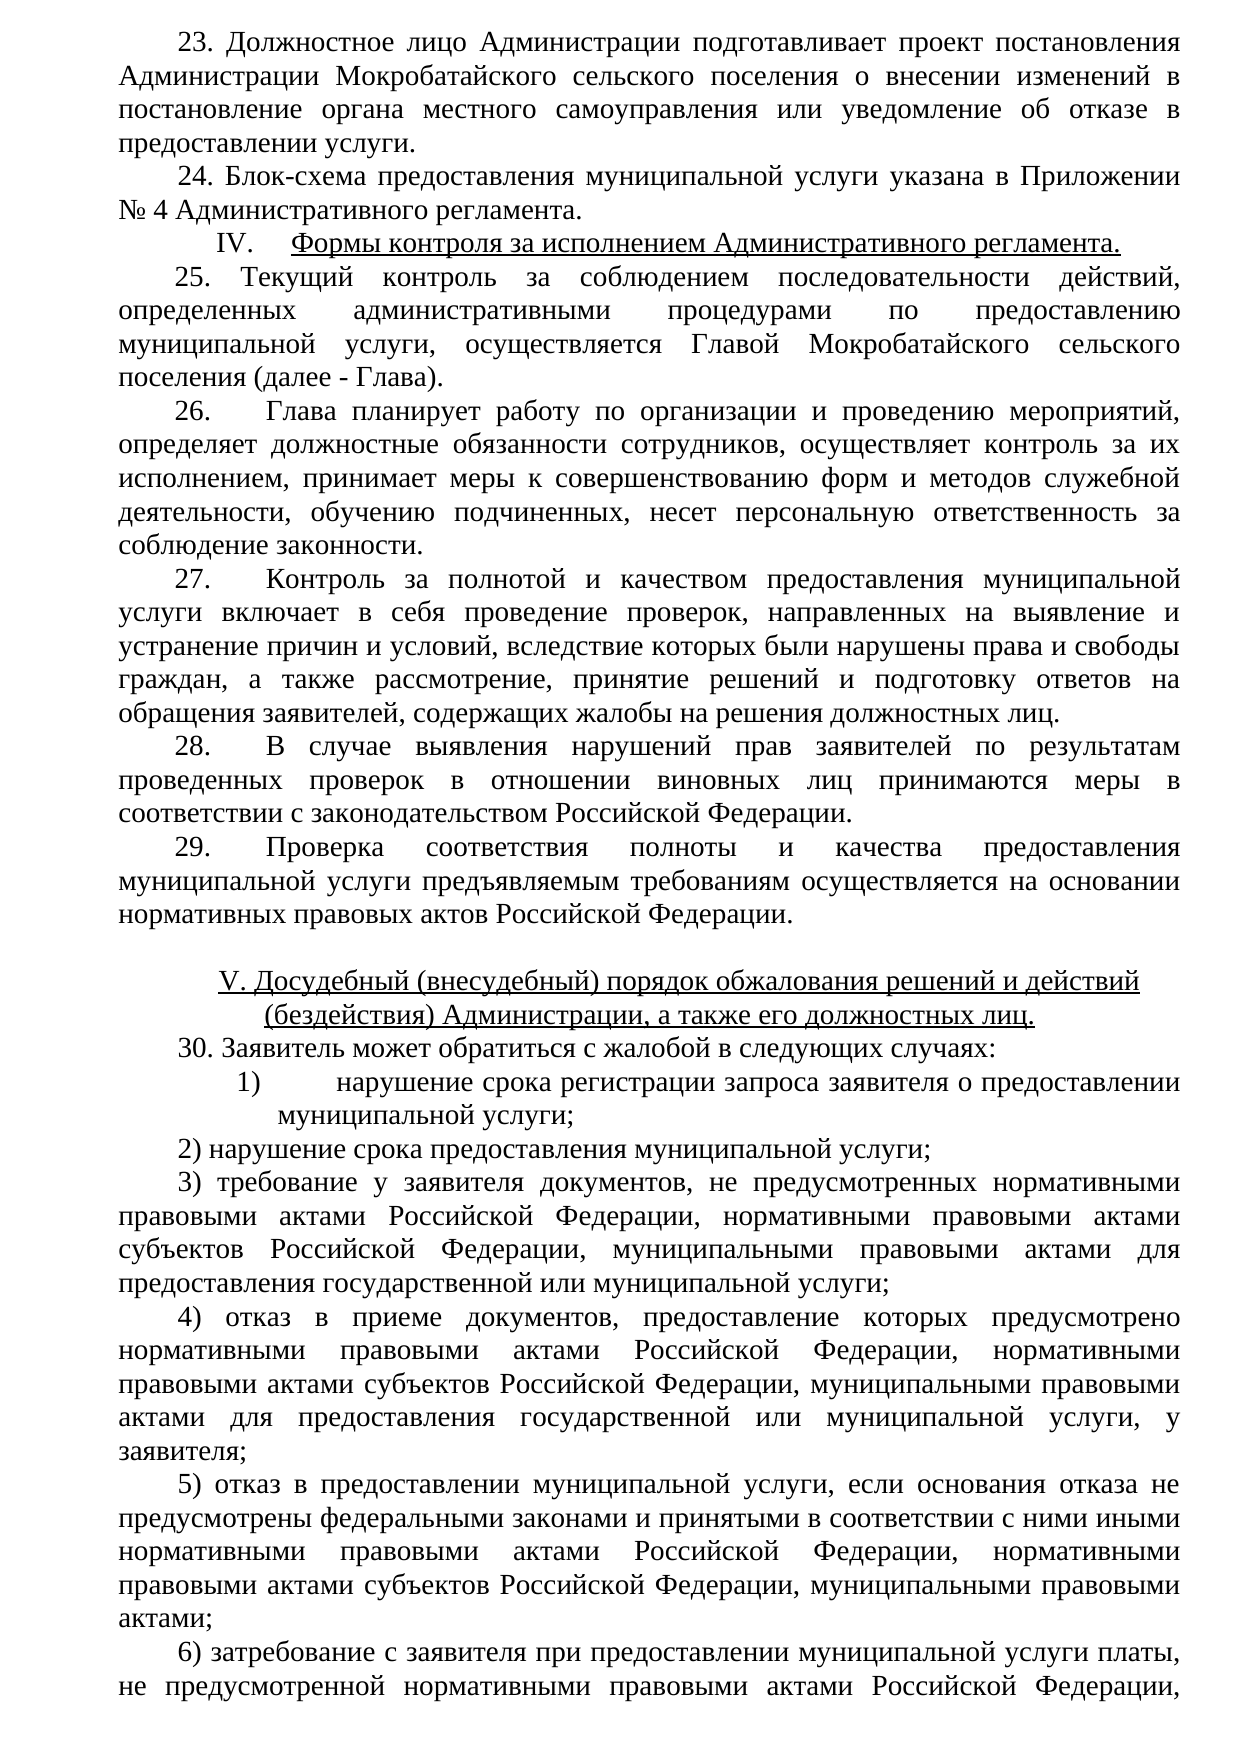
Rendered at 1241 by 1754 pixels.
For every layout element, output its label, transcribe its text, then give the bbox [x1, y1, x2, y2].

text V. Досудебный (внесудебный) порядок обжалования решений и действий (бездействия) Администрации, а также его должностных лиц. [118, 963, 1181, 1030]
text 28. В случае выявления нарушений прав заявителей по результатам проведенных проверок в отношении виновных лиц принимаются меры в соответствии с законодательством Российской Федерации. [118, 728, 1181, 829]
text 25. Текущий контроль за соблюдением последовательности действий, определенных административными процедурами по предоставлению муниципальной услуги, осуществляется Главой Мокробатайского сельского поселения (далее - Глава). [118, 259, 1181, 393]
text 26. Глава планирует работу по организации и проведению мероприятий, определяет должностные обязанности сотрудников, осуществляет контроль за их исполнением, принимает меры к совершенствованию форм и методов служебной деятельности, обучению подчиненных, несет персональную ответственность за соблюдение законности. [118, 393, 1181, 561]
list Формы контроля за исполнением Административного регламента. [156, 225, 1181, 259]
text 5) отказ в предоставлении муниципальной услуги, если основания отказа не предусмотрены федеральными законами и принятыми в соответствии с ними иными нормативными правовыми актами Российской Федерации, нормативными правовыми актами субъектов Российской Федерации, муниципальными правовыми актами; [118, 1466, 1181, 1634]
text 3) требование у заявителя документов, не предусмотренных нормативными правовыми актами Российской Федерации, нормативными правовыми актами субъектов Российской Федерации, муниципальными правовыми актами для предоставления государственной или муниципальной услуги; [118, 1164, 1181, 1299]
text 6) затребование с заявителя при предоставлении муниципальной услуги платы, не предусмотренной нормативными правовыми актами Российской Федерации, [118, 1634, 1181, 1701]
text 4) отказ в приеме документов, предоставление которых предусмотрено нормативными правовыми актами Российской Федерации, нормативными правовыми актами субъектов Российской Федерации, муниципальными правовыми актами для предоставления государственной или муниципальной услуги, у заявителя; [118, 1299, 1181, 1466]
list нарушение срока регистрации запроса заявителя о предоставлении муниципальной услуги; [177, 1064, 1181, 1131]
text 30. Заявитель может обратиться с жалобой в следующих случаях: [118, 1030, 1181, 1064]
text 24. Блок-схема предоставления муниципальной услуги указана в Приложении № 4 Административного регламента. [118, 158, 1181, 225]
text 23. Должностное лицо Администрации подготавливает проект постановления Администрации Мокробатайского сельского поселения о внесении изменений в постановление органа местного самоуправления или уведомление об отказе в предоставлении услуги. [118, 24, 1181, 158]
text 2) нарушение срока предоставления муниципальной услуги; [118, 1131, 1181, 1164]
text 29. Проверка соответствия полноты и качества предоставления муниципальной услуги предъявляемым требованиям осуществляется на основании нормативных правовых актов Российской Федерации. [118, 829, 1181, 930]
text 27. Контроль за полнотой и качеством предоставления муниципальной услуги включает в себя проведение проверок, направленных на выявление и устранение причин и условий, вследствие которых были нарушены права и свободы граждан, а также рассмотрение, принятие решений и подготовку ответов на обращения заявителей, содержащих жалобы на решения должностных лиц. [118, 561, 1181, 728]
